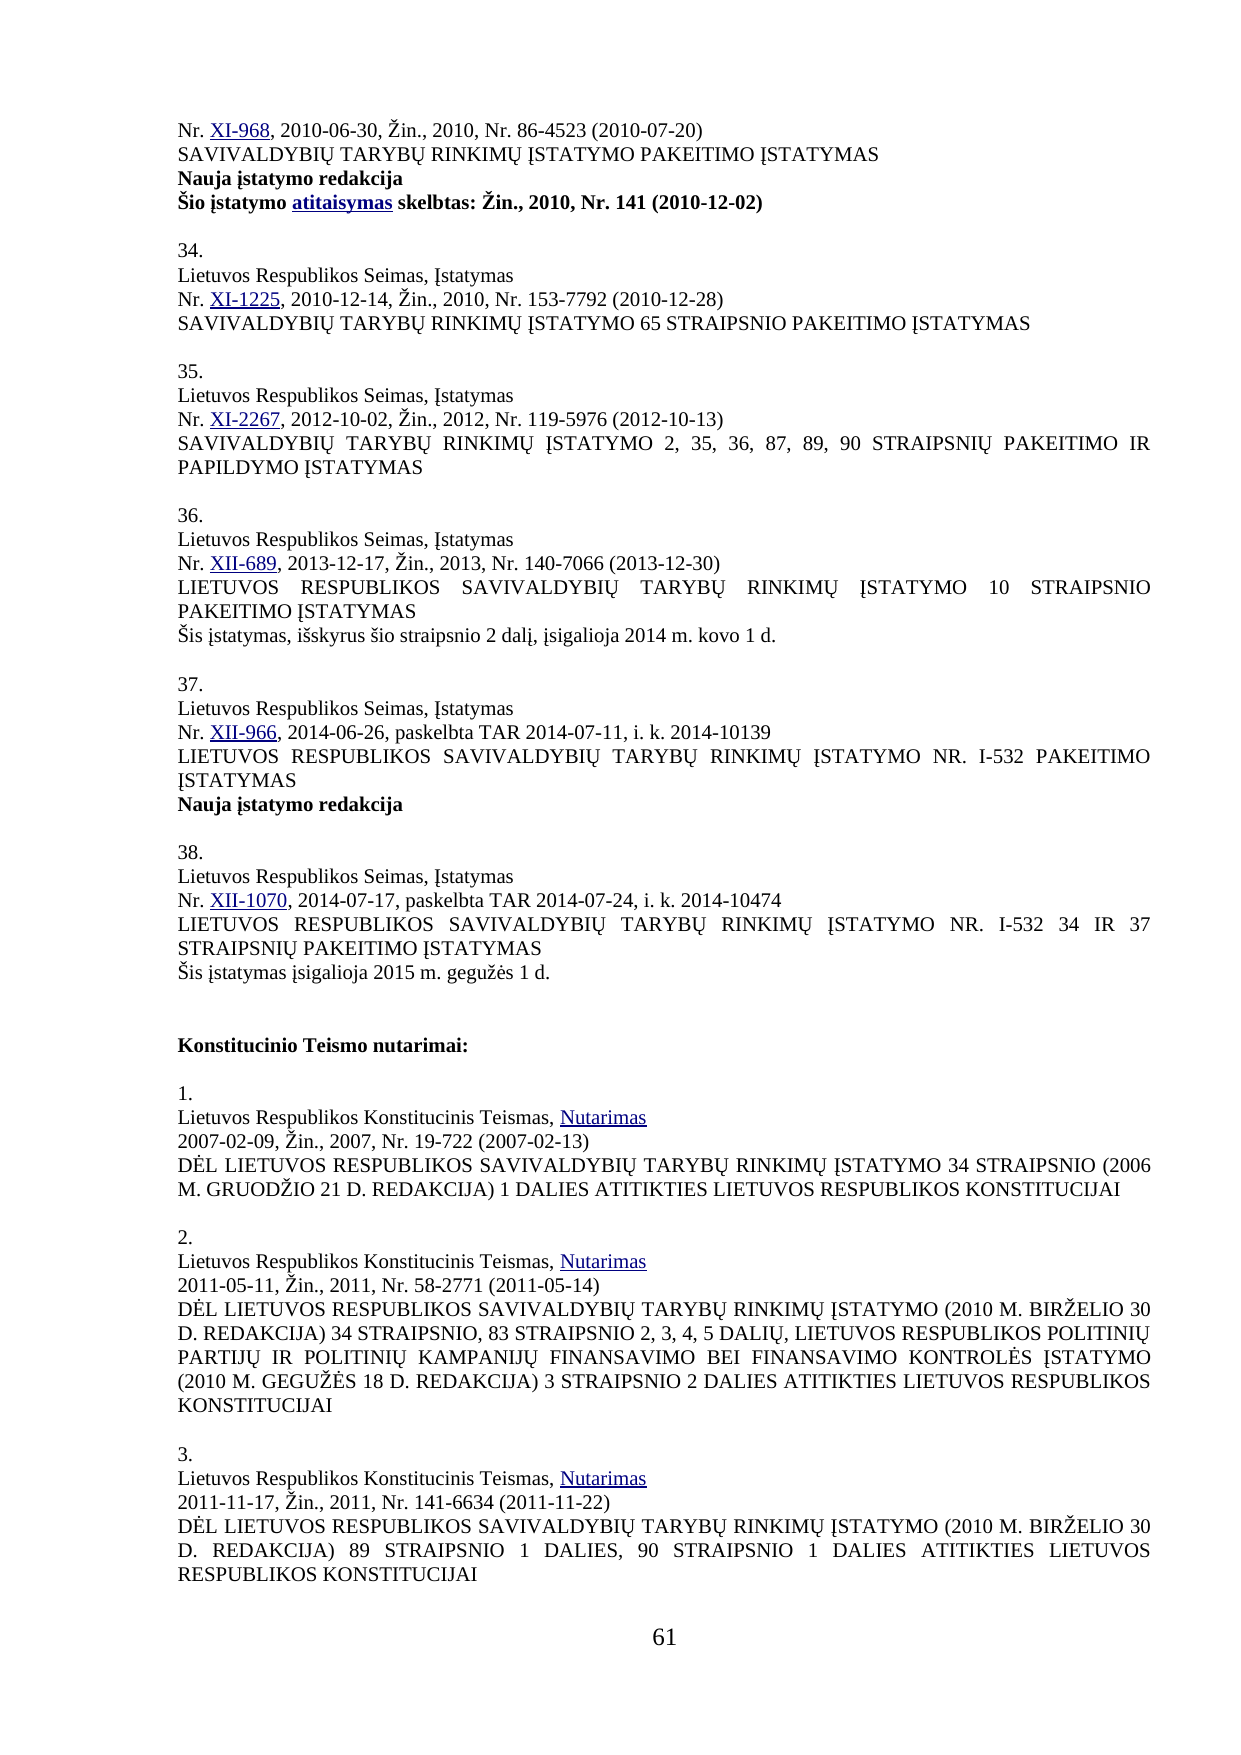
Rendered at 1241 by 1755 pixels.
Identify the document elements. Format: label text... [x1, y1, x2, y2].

text DĖL LIETUVOS RESPUBLIKOS SAVIVALDYBIŲ TARYBŲ RINKIMŲ ĮSTATYMO 34 STRAIPSNIO (2006 M. GRUODŽIO 21 D. REDAKCIJA) 1 DALIES ATITIKTIES LIETUVOS RESPUBLIKOS KONSTITUCIJAI [177, 1153, 1152, 1201]
text Nr. XII-689, 2013-12-17, Žin., 2013, Nr. 140-7066 (2013-12-30) [177, 551, 1152, 575]
text 34. [177, 238, 1152, 262]
text Nr. XII-966, 2014-06-26, paskelbta TAR 2014-07-11, i. k. 2014-10139 [177, 720, 1152, 744]
text Nr. XI-2267, 2012-10-02, Žin., 2012, Nr. 119-5976 (2012-10-13) [177, 407, 1152, 431]
text 1. [177, 1081, 1152, 1105]
text Lietuvos Respublikos Konstitucinis Teismas, Nutarimas [177, 1249, 1152, 1273]
text Šis įstatymas įsigalioja 2015 m. gegužės 1 d. [177, 960, 1152, 984]
text 35. [177, 359, 1152, 383]
text 36. [177, 503, 1152, 527]
text SAVIVALDYBIŲ TARYBŲ RINKIMŲ ĮSTATYMO 2, 35, 36, 87, 89, 90 STRAIPSNIŲ PAKEITIMO IR PAPILDYMO ĮSTATYMAS [177, 431, 1152, 479]
text DĖL LIETUVOS RESPUBLIKOS SAVIVALDYBIŲ TARYBŲ RINKIMŲ ĮSTATYMO (2010 M. BIRŽELIO 30 D. REDAKCIJA) 34 STRAIPSNIO, 83 STRAIPSNIO 2, 3, 4, 5 DALIŲ, LIETUVOS RESPUBLIKOS POLITINIŲ PARTIJŲ IR POLITINIŲ KAMPANIJŲ FINANSAVIMO BEI FINANSAVIMO KONTROLĖS ĮSTATYMO (2010 M. GEGUŽĖS 18 D. REDAKCIJA) 3 STRAIPSNIO 2 DALIES ATITIKTIES LIETUVOS RESPUBLIKOS KONSTITUCIJAI [177, 1297, 1152, 1417]
text Nr. XI-968, 2010-06-30, Žin., 2010, Nr. 86-4523 (2010-07-20) [177, 118, 1152, 142]
text 37. [177, 672, 1152, 696]
text Konstitucinio Teismo nutarimai: [177, 1032, 1152, 1057]
text 3. [177, 1442, 1152, 1466]
text Nauja įstatymo redakcija [177, 792, 1152, 816]
text LIETUVOS RESPUBLIKOS SAVIVALDYBIŲ TARYBŲ RINKIMŲ ĮSTATYMO 10 STRAIPSNIO PAKEITIMO ĮSTATYMAS [177, 575, 1152, 623]
text LIETUVOS RESPUBLIKOS SAVIVALDYBIŲ TARYBŲ RINKIMŲ ĮSTATYMO NR. I-532 34 IR 37 STRAIPSNIŲ PAKEITIMO ĮSTATYMAS [177, 912, 1152, 960]
text Šis įstatymas, išskyrus šio straipsnio 2 dalį, įsigalioja 2014 m. kovo 1 d. [177, 623, 1152, 647]
text DĖL LIETUVOS RESPUBLIKOS SAVIVALDYBIŲ TARYBŲ RINKIMŲ ĮSTATYMO (2010 M. BIRŽELIO 30 D. REDAKCIJA) 89 STRAIPSNIO 1 DALIES, 90 STRAIPSNIO 1 DALIES ATITIKTIES LIETUVOS RESPUBLIKOS KONSTITUCIJAI [177, 1514, 1152, 1586]
text Lietuvos Respublikos Seimas, Įstatymas [177, 262, 1152, 287]
text Šio įstatymo atitaisymas skelbtas: Žin., 2010, Nr. 141 (2010-12-02) [177, 190, 1152, 214]
text 38. [177, 840, 1152, 864]
text 2007-02-09, Žin., 2007, Nr. 19-722 (2007-02-13) [177, 1129, 1152, 1153]
text Nr. XII-1070, 2014-07-17, paskelbta TAR 2014-07-24, i. k. 2014-10474 [177, 888, 1152, 912]
text Lietuvos Respublikos Seimas, Įstatymas [177, 527, 1152, 551]
text Lietuvos Respublikos Seimas, Įstatymas [177, 383, 1152, 407]
text SAVIVALDYBIŲ TARYBŲ RINKIMŲ ĮSTATYMO 65 STRAIPSNIO PAKEITIMO ĮSTATYMAS [177, 311, 1152, 335]
text Lietuvos Respublikos Seimas, Įstatymas [177, 696, 1152, 720]
text 2011-11-17, Žin., 2011, Nr. 141-6634 (2011-11-22) [177, 1490, 1152, 1514]
text Lietuvos Respublikos Konstitucinis Teismas, Nutarimas [177, 1105, 1152, 1129]
text SAVIVALDYBIŲ TARYBŲ RINKIMŲ ĮSTATYMO PAKEITIMO ĮSTATYMAS [177, 142, 1152, 166]
text Lietuvos Respublikos Konstitucinis Teismas, Nutarimas [177, 1466, 1152, 1490]
text Nr. XI-1225, 2010-12-14, Žin., 2010, Nr. 153-7792 (2010-12-28) [177, 287, 1152, 311]
text LIETUVOS RESPUBLIKOS SAVIVALDYBIŲ TARYBŲ RINKIMŲ ĮSTATYMO NR. I-532 PAKEITIMO ĮSTATYMAS [177, 744, 1152, 792]
text 2011-05-11, Žin., 2011, Nr. 58-2771 (2011-05-14) [177, 1273, 1152, 1297]
text Lietuvos Respublikos Seimas, Įstatymas [177, 864, 1152, 888]
text 2. [177, 1225, 1152, 1249]
text Nauja įstatymo redakcija [177, 166, 1152, 190]
